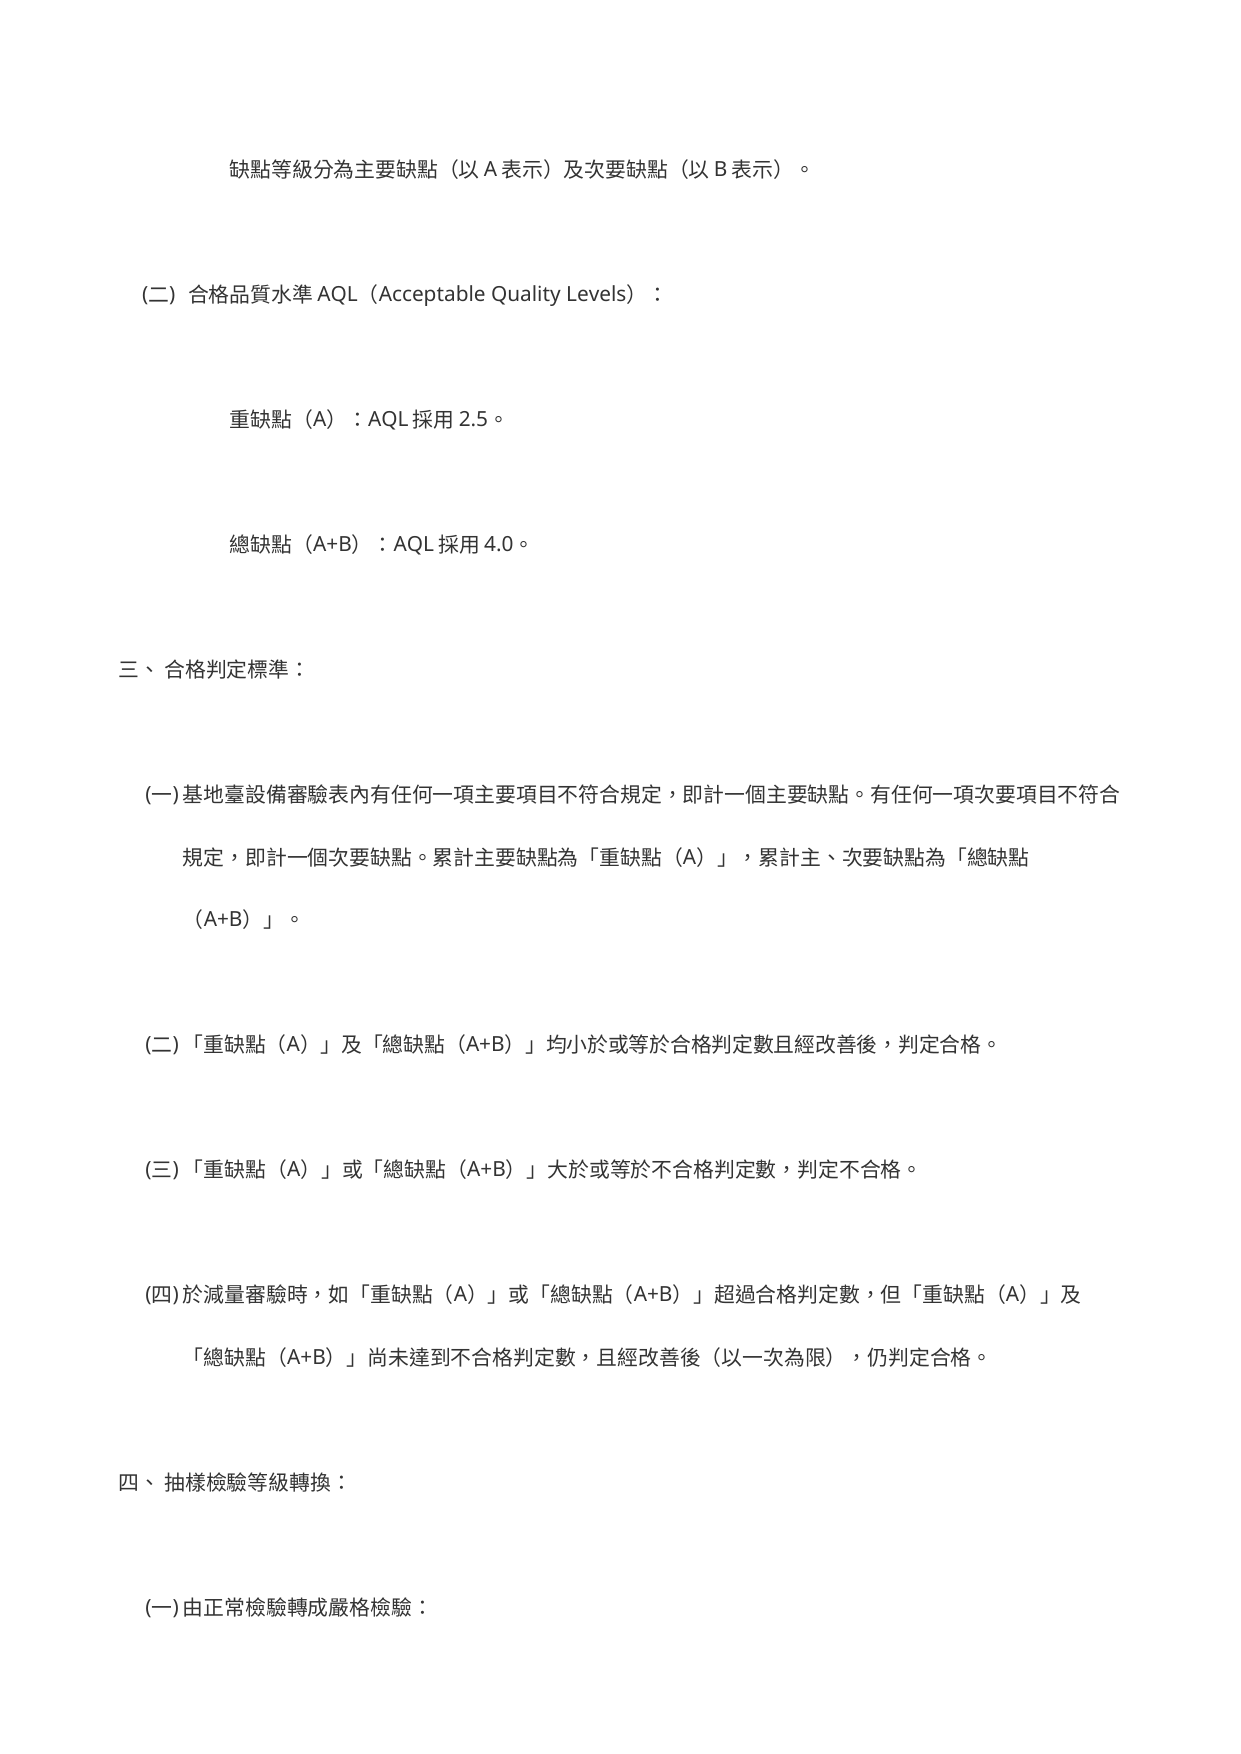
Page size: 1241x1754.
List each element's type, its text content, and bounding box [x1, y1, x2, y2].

text (一) 由正常檢驗轉成嚴格檢驗： [145, 1564, 1122, 1627]
text 重缺點（A）：AQL採用2.5。 [142, 377, 1122, 439]
text (三) 「重缺點（A）」或「總缺點（A+B）」大於或等於不合格判定數，判定不合格。 [145, 1127, 1122, 1189]
text (二) 「重缺點（A）」及「總缺點（A+B）」均小於或等於合格判定數且經改善後，判定合格。 [145, 1002, 1122, 1064]
text (四) 於減量審驗時，如「重缺點（A）」或「總缺點（A+B）」超過合格判定數，但「重缺點（A）」及「總缺點（A+B）」尚未達到不合格判定數，且經改善後（以一次為限），仍判定合格。 [145, 1252, 1122, 1377]
text 四、 抽樣檢驗等級轉換： [118, 1439, 1122, 1502]
text (二) 合格品質水準AQL（Acceptable Quality Levels）： [142, 252, 1122, 314]
text 缺點等級分為主要缺點（以A表示）及次要缺點（以B表示）。 [142, 127, 1122, 189]
text 總缺點（A+B）：AQL採用4.0。 [142, 502, 1122, 564]
text (一) 基地臺設備審驗表內有任何一項主要項目不符合規定，即計一個主要缺點。有任何一項次要項目不符合規定，即計一個次要缺點。累計主要缺點為「重缺點（A）」，累計主、次要缺點為「總缺點（A+B）」。 [145, 752, 1122, 939]
text 三、 合格判定標準： [118, 627, 1122, 689]
